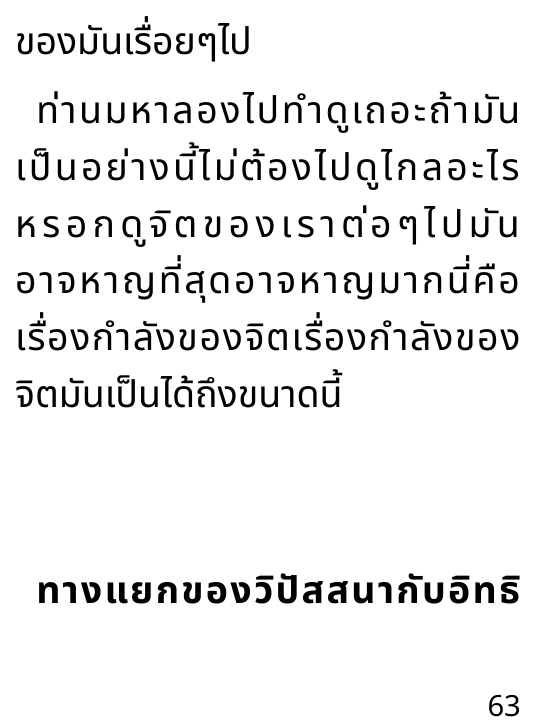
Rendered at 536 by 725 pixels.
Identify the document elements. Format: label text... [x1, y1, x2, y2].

text ทางแยกของวิปัสสนากับอิทธิ [15, 564, 521, 620]
text ท่านมหาลองไปทำดูเถอะถ้ามันเป็นอย่างนี้ไม่ต้องไปดูไกลอะไรหรอกดูจิตของเราต่อๆไปมันอาจหาญที่สุดอาจหาญมากนี่คือเรื่องกำลังของจิตเรื่องกำลังของจิตมันเป็นได้ถึงขนาดนี้ [15, 84, 521, 424]
text ของมันเรื่อยๆไป [15, 15, 521, 72]
